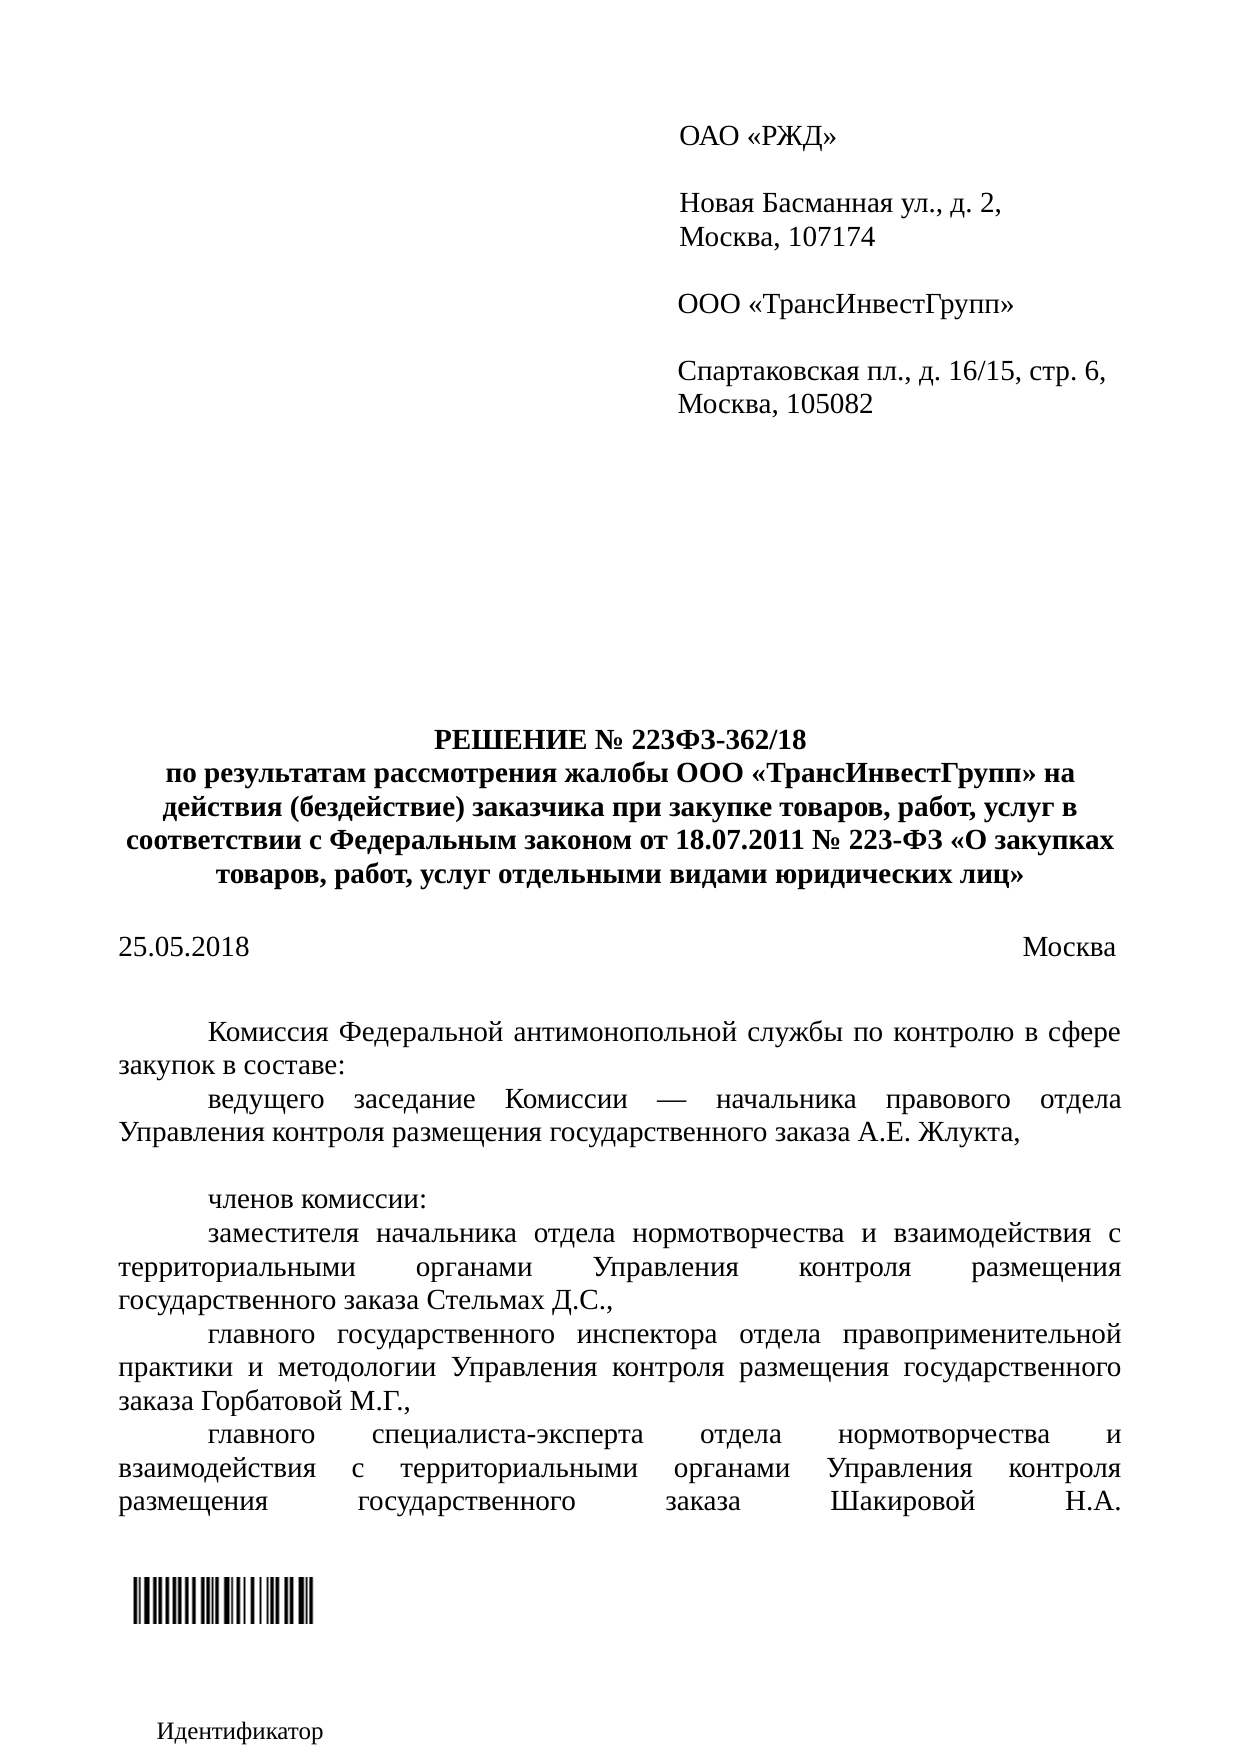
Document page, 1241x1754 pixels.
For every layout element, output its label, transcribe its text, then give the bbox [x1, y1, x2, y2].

picture [118, 1577, 331, 1624]
text Спартаковская пл., д. 16/15, стр. 6, [677, 353, 1122, 386]
text ведущего заседание Комиссии — начальника правового отдела Управления контроля размещения государственного заказа А.Е. Жлукта, [118, 1081, 1122, 1148]
text ОАО «РЖД» [679, 118, 1122, 152]
text членов комиссии: [118, 1182, 1122, 1215]
text главного государственного инспектора отдела правоприменительной практики и методологии Управления контроля размещения государственного заказа Горбатовой М.Г., [118, 1316, 1122, 1416]
text Москва, 105082 [677, 386, 1122, 420]
text заместителя начальника отдела нормотворчества и взаимодействия с территориальными органами Управления контроля размещения государственного заказа Стельмах Д.С., [118, 1215, 1122, 1316]
text ООО «ТрансИнвестГрупп» [677, 286, 1122, 319]
text Комиссия Федеральной антимонопольной службы по контролю в сфере закупок в составе: [118, 1014, 1122, 1081]
text по результатам рассмотрения жалобы ООО «ТрансИнвестГрупп» на действия (бездействие) заказчика при закупке товаров, работ, услуг в соответствии с Федеральным законом от 18.07.2011 № 223-ФЗ «О закупках товаров, работ, услуг отдельными видами юридических лиц» [118, 755, 1122, 889]
text главного специалиста-эксперта отдела нормотворчества и взаимодействия с территориальными органами Управления контроля размещения государственного заказа Шакировой Н.А. [118, 1416, 1122, 1517]
text Новая Басманная ул., д. 2, Москва, 107174 [679, 185, 1122, 252]
text 25.05.2018 Москва [118, 929, 1122, 963]
text РЕШЕНИЕ № 223ФЗ-362/18 [118, 722, 1122, 755]
